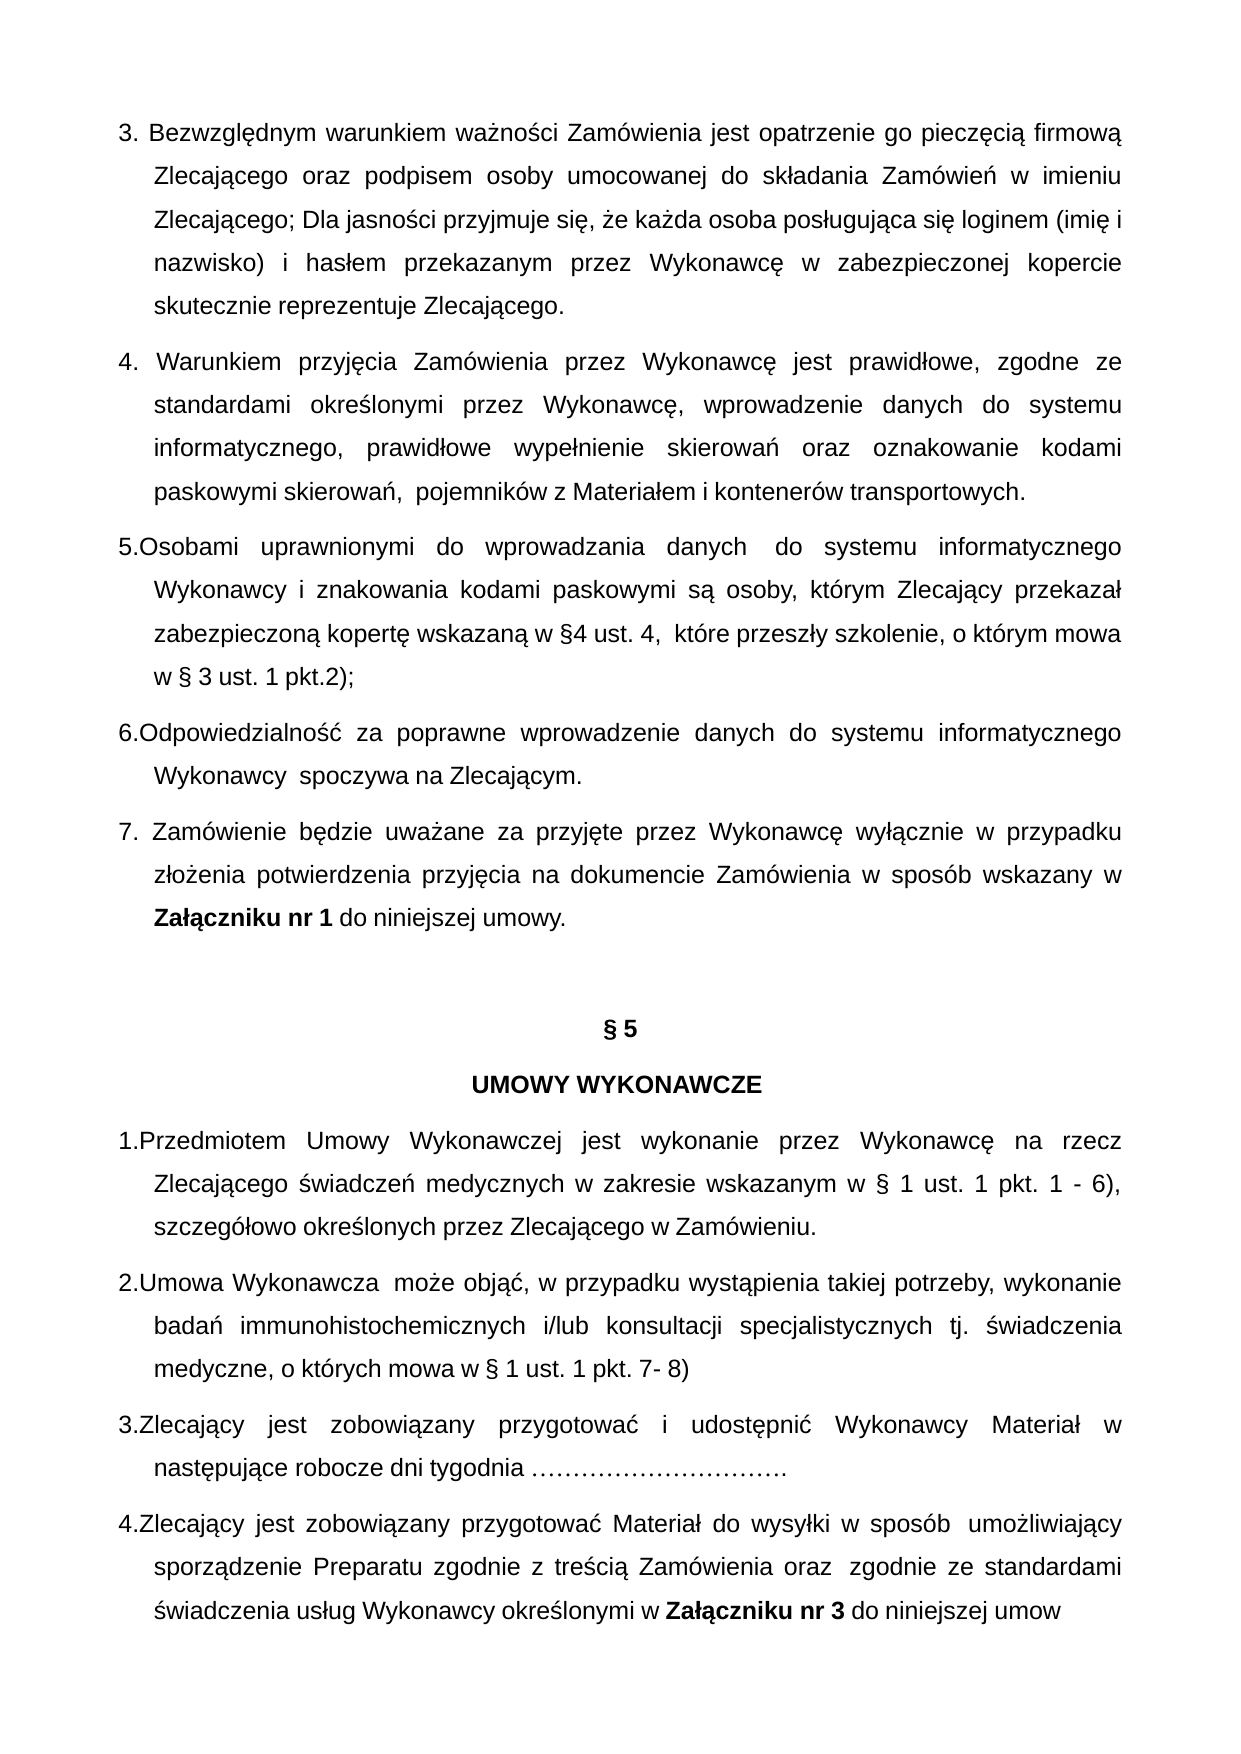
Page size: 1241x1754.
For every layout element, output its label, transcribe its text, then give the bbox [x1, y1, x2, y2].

text 3. Bezwzględnym warunkiem ważności Zamówienia jest opatrzenie go pieczęcią firmową Zlecającego oraz podpisem osoby umocowanej do składania Zamówień w imieniu Zlecającego; Dla jasności przyjmuje się, że każda osoba posługująca się loginem (imię i nazwisko) i hasłem przekazanym przez Wykonawcę w zabezpieczonej kopercie skutecznie reprezentuje Zlecającego. [118, 118, 1122, 320]
text 6.Odpowiedzialność za poprawne wprowadzenie danych do systemu informatycznego Wykonawcy spoczywa na Zlecającym. [118, 718, 1122, 790]
text 7. Zamówienie będzie uważane za przyjęte przez Wykonawcę wyłącznie w przypadku złożenia potwierdzenia przyjęcia na dokumencie Zamówienia w sposób wskazany w Załączniku nr 1 do niniejszej umowy. [118, 817, 1122, 932]
text 2.Umowa Wykonawcza może objąć, w przypadku wystąpienia takiej potrzeby, wykonanie badań immunohistochemicznych i/lub konsultacji specjalistycznych tj. świadczenia medyczne, o których mowa w § 1 ust. 1 pkt. 7- 8) [118, 1268, 1122, 1383]
text UMOWY WYKONAWCZE [118, 1070, 1122, 1099]
text 4. Warunkiem przyjęcia Zamówienia przez Wykonawcę jest prawidłowe, zgodne ze standardami określonymi przez Wykonawcę, wprowadzenie danych do systemu informatycznego, prawidłowe wypełnienie skierowań oraz oznakowanie kodami paskowymi skierowań, pojemników z Materiałem i kontenerów transportowych. [118, 347, 1122, 505]
text 5.Osobami uprawnionymi do wprowadzania danych do systemu informatycznego Wykonawcy i znakowania kodami paskowymi są osoby, którym Zlecający przekazał zabezpieczoną kopertę wskazaną w §4 ust. 4, które przeszły szkolenie, o którym mowa w § 3 ust. 1 pkt.2); [118, 532, 1122, 691]
text 4.Zlecający jest zobowiązany przygotować Materiał do wysyłki w sposób umożliwiający sporządzenie Preparatu zgodnie z treścią Zamówienia oraz zgodnie ze standardami świadczenia usług Wykonawcy określonymi w Załączniku nr 3 do niniejszej umow [118, 1509, 1122, 1624]
text § 5 [118, 1014, 1122, 1043]
text 3.Zlecający jest zobowiązany przygotować i udostępnić Wykonawcy Materiał w następujące robocze dni tygodnia …………………………. [118, 1410, 1122, 1482]
text 1.Przedmiotem Umowy Wykonawczej jest wykonanie przez Wykonawcę na rzecz Zlecającego świadczeń medycznych w zakresie wskazanym w § 1 ust. 1 pkt. 1 - 6), szczegółowo określonych przez Zlecającego w Zamówieniu. [118, 1126, 1122, 1241]
